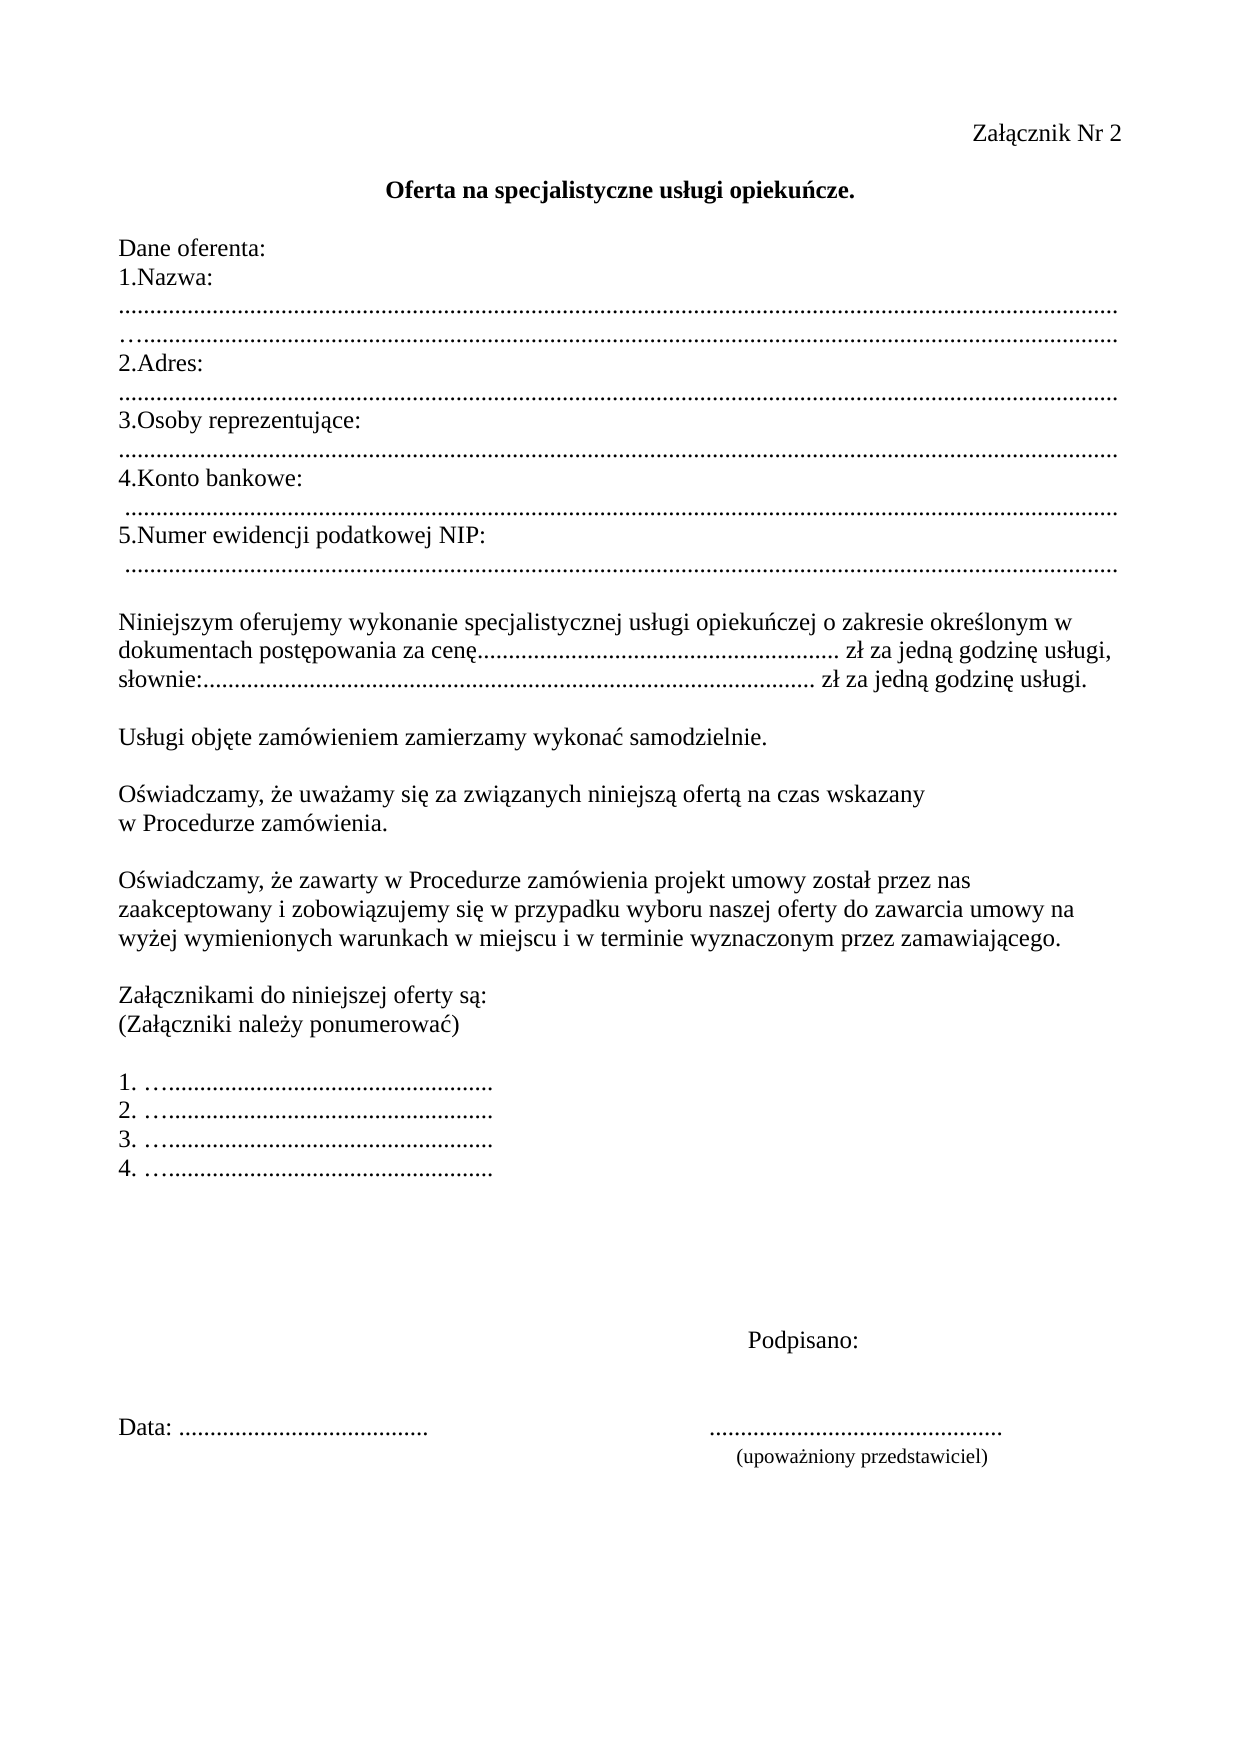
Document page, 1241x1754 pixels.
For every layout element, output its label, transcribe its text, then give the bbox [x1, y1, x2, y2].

text ............................................................................................................................................................... [118, 492, 1122, 521]
text 1. ….................................................... [118, 1067, 1122, 1096]
text w Procedurze zamówienia. [118, 808, 1122, 837]
text Niniejszym oferujemy wykonanie specjalistycznej usługi opiekuńczej o zakresie określonym w dokumentach postępowania za cenę.......................................................... zł za jedną godzinę usługi, słownie:.................................................................................................. zł za jedną godzinę usługi. [118, 607, 1122, 693]
text 3. ….................................................... [118, 1124, 1122, 1153]
text 4.Konto bankowe: [118, 463, 1122, 492]
text 2. ….................................................... [118, 1096, 1122, 1124]
text 5.Numer ewidencji podatkowej NIP: [118, 521, 1122, 549]
text ................................................................................................................................................................ [118, 434, 1122, 463]
text Załącznikami do niniejszej oferty są: [118, 981, 1122, 1009]
text Załącznik Nr 2 [118, 118, 1122, 147]
text 1.Nazwa: [118, 262, 1122, 291]
text 3.Osoby reprezentujące: [118, 406, 1122, 434]
text Data: ........................................ ............................................... [118, 1412, 1122, 1441]
text ............................................................................................................................................................... [118, 549, 1122, 578]
text …............................................................................................................................................................ [118, 319, 1122, 348]
text Oświadczamy, że uważamy się za związanych niniejszą ofertą na czas wskazany [118, 779, 1122, 808]
text Oferta na specjalistyczne usługi opiekuńcze. [118, 176, 1122, 204]
text Dane oferenta: [118, 233, 1122, 262]
text ................................................................................................................................................................ [118, 291, 1122, 319]
text Podpisano: [118, 1326, 1122, 1354]
text 2.Adres: [118, 348, 1122, 377]
text (upoważniony przedstawiciel) [118, 1441, 1122, 1469]
text (Załączniki należy ponumerować) [118, 1009, 1122, 1038]
text Usługi objęte zamówieniem zamierzamy wykonać samodzielnie. [118, 722, 1122, 751]
text 4. ….................................................... [118, 1153, 1122, 1182]
text ................................................................................................................................................................ [118, 377, 1122, 406]
text Oświadczamy, że zawarty w Procedurze zamówienia projekt umowy został przez nas zaakceptowany i zobowiązujemy się w przypadku wyboru naszej oferty do zawarcia umowy na wyżej wymienionych warunkach w miejscu i w terminie wyznaczonym przez zamawiającego. [118, 866, 1122, 952]
